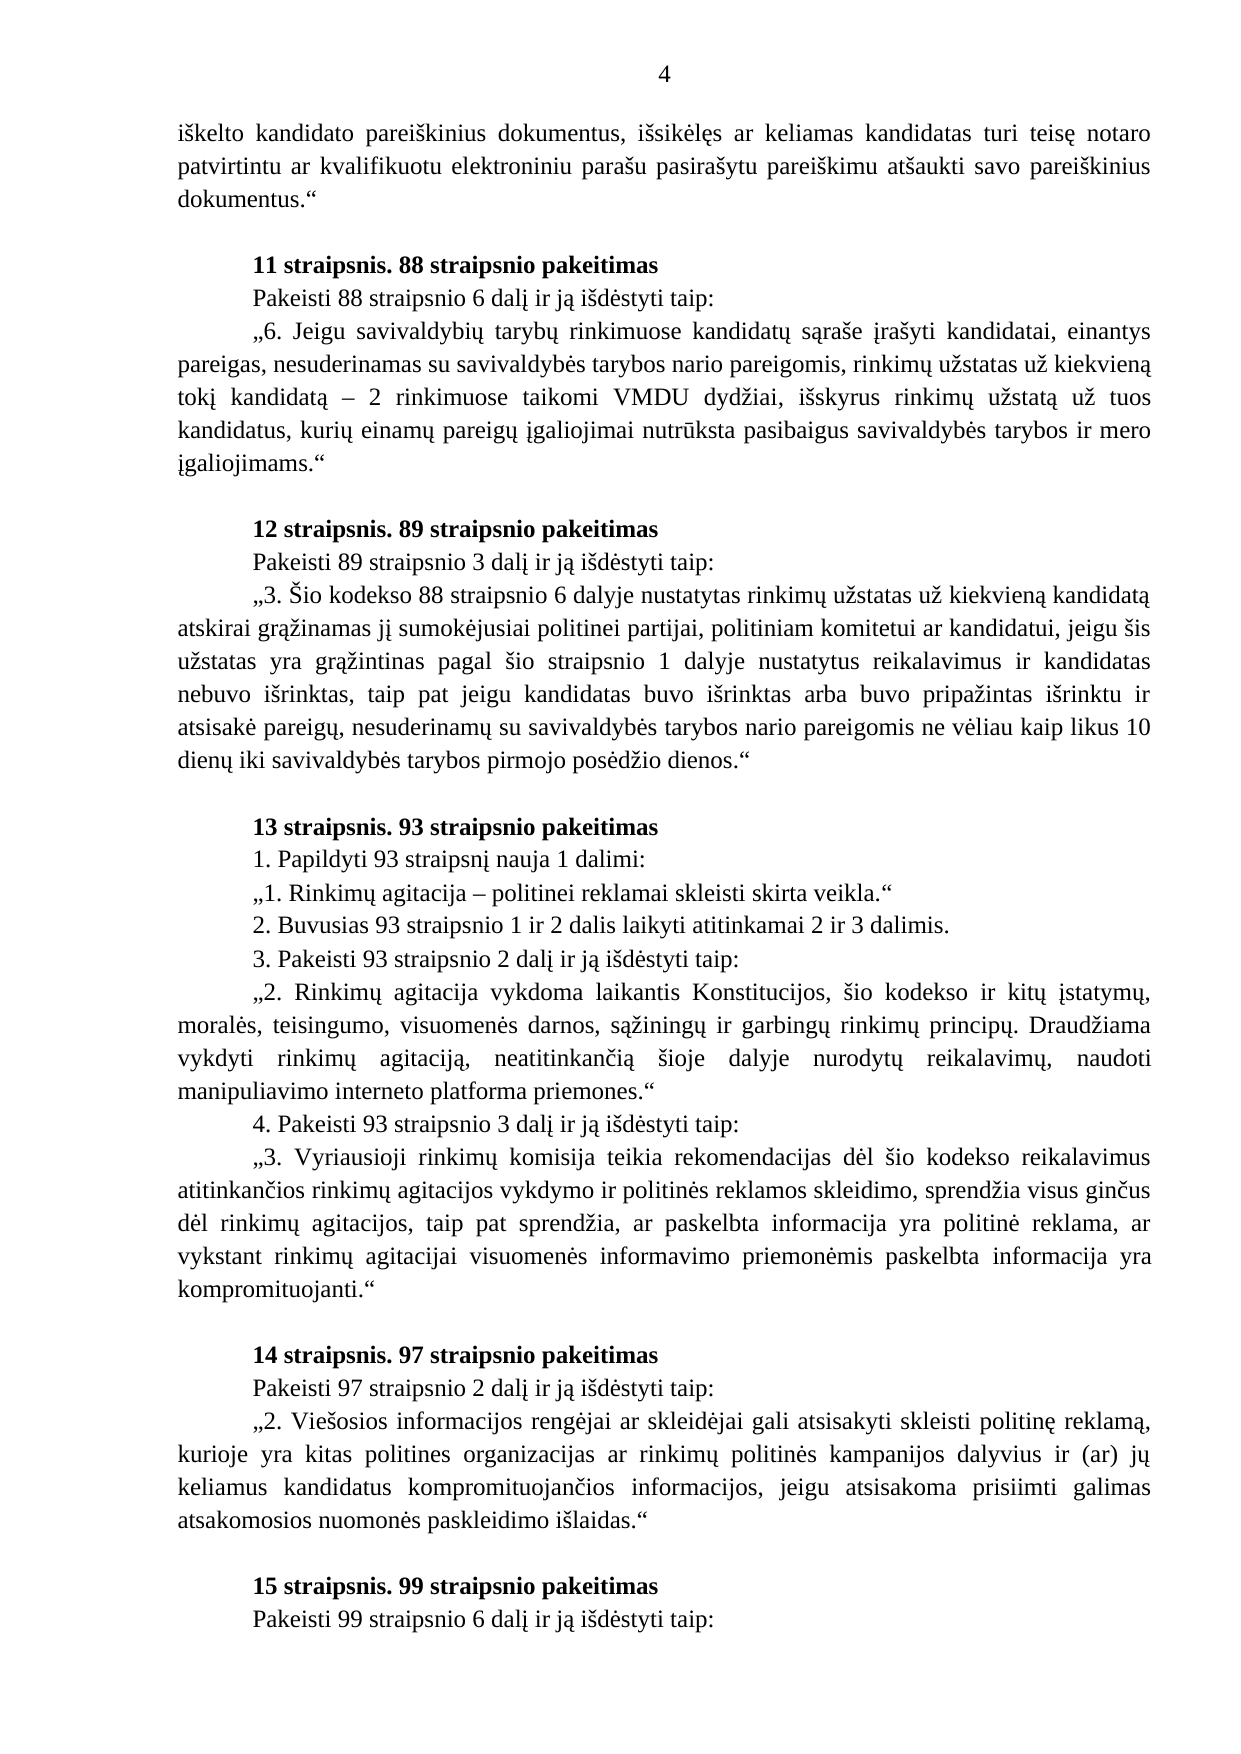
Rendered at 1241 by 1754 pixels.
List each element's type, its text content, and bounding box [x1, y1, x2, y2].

text 12 straipsnis. 89 straipsnio pakeitimas [177, 514, 1152, 543]
text „2. Rinkimų agitacija vykdoma laikantis Konstitucijos, šio kodekso ir kitų įstatymų, moralės, teisingumo, visuomenės darnos, sąžiningų ir garbingų rinkimų principų. Draudžiama vykdyti rinkimų agitaciją, neatitinkančią šioje dalyje nurodytų reikalavimų, naudoti manipuliavimo interneto platforma priemones.“ [177, 977, 1152, 1104]
text 13 straipsnis. 93 straipsnio pakeitimas [177, 812, 1152, 840]
text Pakeisti 99 straipsnio 6 dalį ir ją išdėstyti taip: [177, 1604, 1152, 1633]
text „2. Viešosios informacijos rengėjai ar skleidėjai gali atsisakyti skleisti politinę reklamą, kurioje yra kitas politines organizacijas ar rinkimų politinės kampanijos dalyvius ir (ar) jų keliamus kandidatus kompromituojančios informacijos, jeigu atsisakoma prisiimti galimas atsakomosios nuomonės paskleidimo išlaidas.“ [177, 1406, 1152, 1534]
text Pakeisti 97 straipsnio 2 dalį ir ją išdėstyti taip: [177, 1373, 1152, 1402]
text „6. Jeigu savivaldybių tarybų rinkimuose kandidatų sąraše įrašyti kandidatai, einantys pareigas, nesuderinamas su savivaldybės tarybos nario pareigomis, rinkimų užstatas už kiekvieną tokį kandidatą – 2 rinkimuose taikomi VMDU dydžiai, išskyrus rinkimų užstatą už tuos kandidatus, kurių einamų pareigų įgaliojimai nutrūksta pasibaigus savivaldybės tarybos ir mero įgaliojimams.“ [177, 316, 1152, 477]
text 1. Papildyti 93 straipsnį nauja 1 dalimi: [177, 844, 1152, 873]
text Pakeisti 88 straipsnio 6 dalį ir ją išdėstyti taip: [177, 283, 1152, 312]
text 15 straipsnis. 99 straipsnio pakeitimas [177, 1571, 1152, 1600]
text 4. Pakeisti 93 straipsnio 3 dalį ir ją išdėstyti taip: [177, 1109, 1152, 1137]
text „1. Rinkimų agitacija – politinei reklamai skleisti skirta veikla.“ [177, 878, 1152, 906]
text „3. Vyriausioji rinkimų komisija teikia rekomendacijas dėl šio kodekso reikalavimus atitinkančios rinkimų agitacijos vykdymo ir politinės reklamos skleidimo, sprendžia visus ginčus dėl rinkimų agitacijos, taip pat sprendžia, ar paskelbta informacija yra politinė reklama, ar vykstant rinkimų agitacijai visuomenės informavimo priemonėmis paskelbta informacija yra kompromituojanti.“ [177, 1142, 1152, 1303]
text 11 straipsnis. 88 straipsnio pakeitimas [177, 250, 1152, 279]
text „3. Šio kodekso 88 straipsnio 6 dalyje nustatytas rinkimų užstatas už kiekvieną kandidatą atskirai grąžinamas jį sumokėjusiai politinei partijai, politiniam komitetui ar kandidatui, jeigu šis užstatas yra grąžintinas pagal šio straipsnio 1 dalyje nustatytus reikalavimus ir kandidatas nebuvo išrinktas, taip pat jeigu kandidatas buvo išrinktas arba buvo pripažintas išrinktu ir atsisakė pareigų, nesuderinamų su savivaldybės tarybos nario pareigomis ne vėliau kaip likus 10 dienų iki savivaldybės tarybos pirmojo posėdžio dienos.“ [177, 580, 1152, 774]
text 2. Buvusias 93 straipsnio 1 ir 2 dalis laikyti atitinkamai 2 ir 3 dalimis. [177, 911, 1152, 939]
text 3. Pakeisti 93 straipsnio 2 dalį ir ją išdėstyti taip: [177, 944, 1152, 972]
text 14 straipsnis. 97 straipsnio pakeitimas [177, 1340, 1152, 1369]
text Pakeisti 89 straipsnio 3 dalį ir ją išdėstyti taip: [177, 547, 1152, 576]
text iškelto kandidato pareiškinius dokumentus, išsikėlęs ar keliamas kandidatas turi teisę notaro patvirtintu ar kvalifikuotu elektroniniu parašu pasirašytu pareiškimu atšaukti savo pareiškinius dokumentus.“ [177, 118, 1152, 213]
